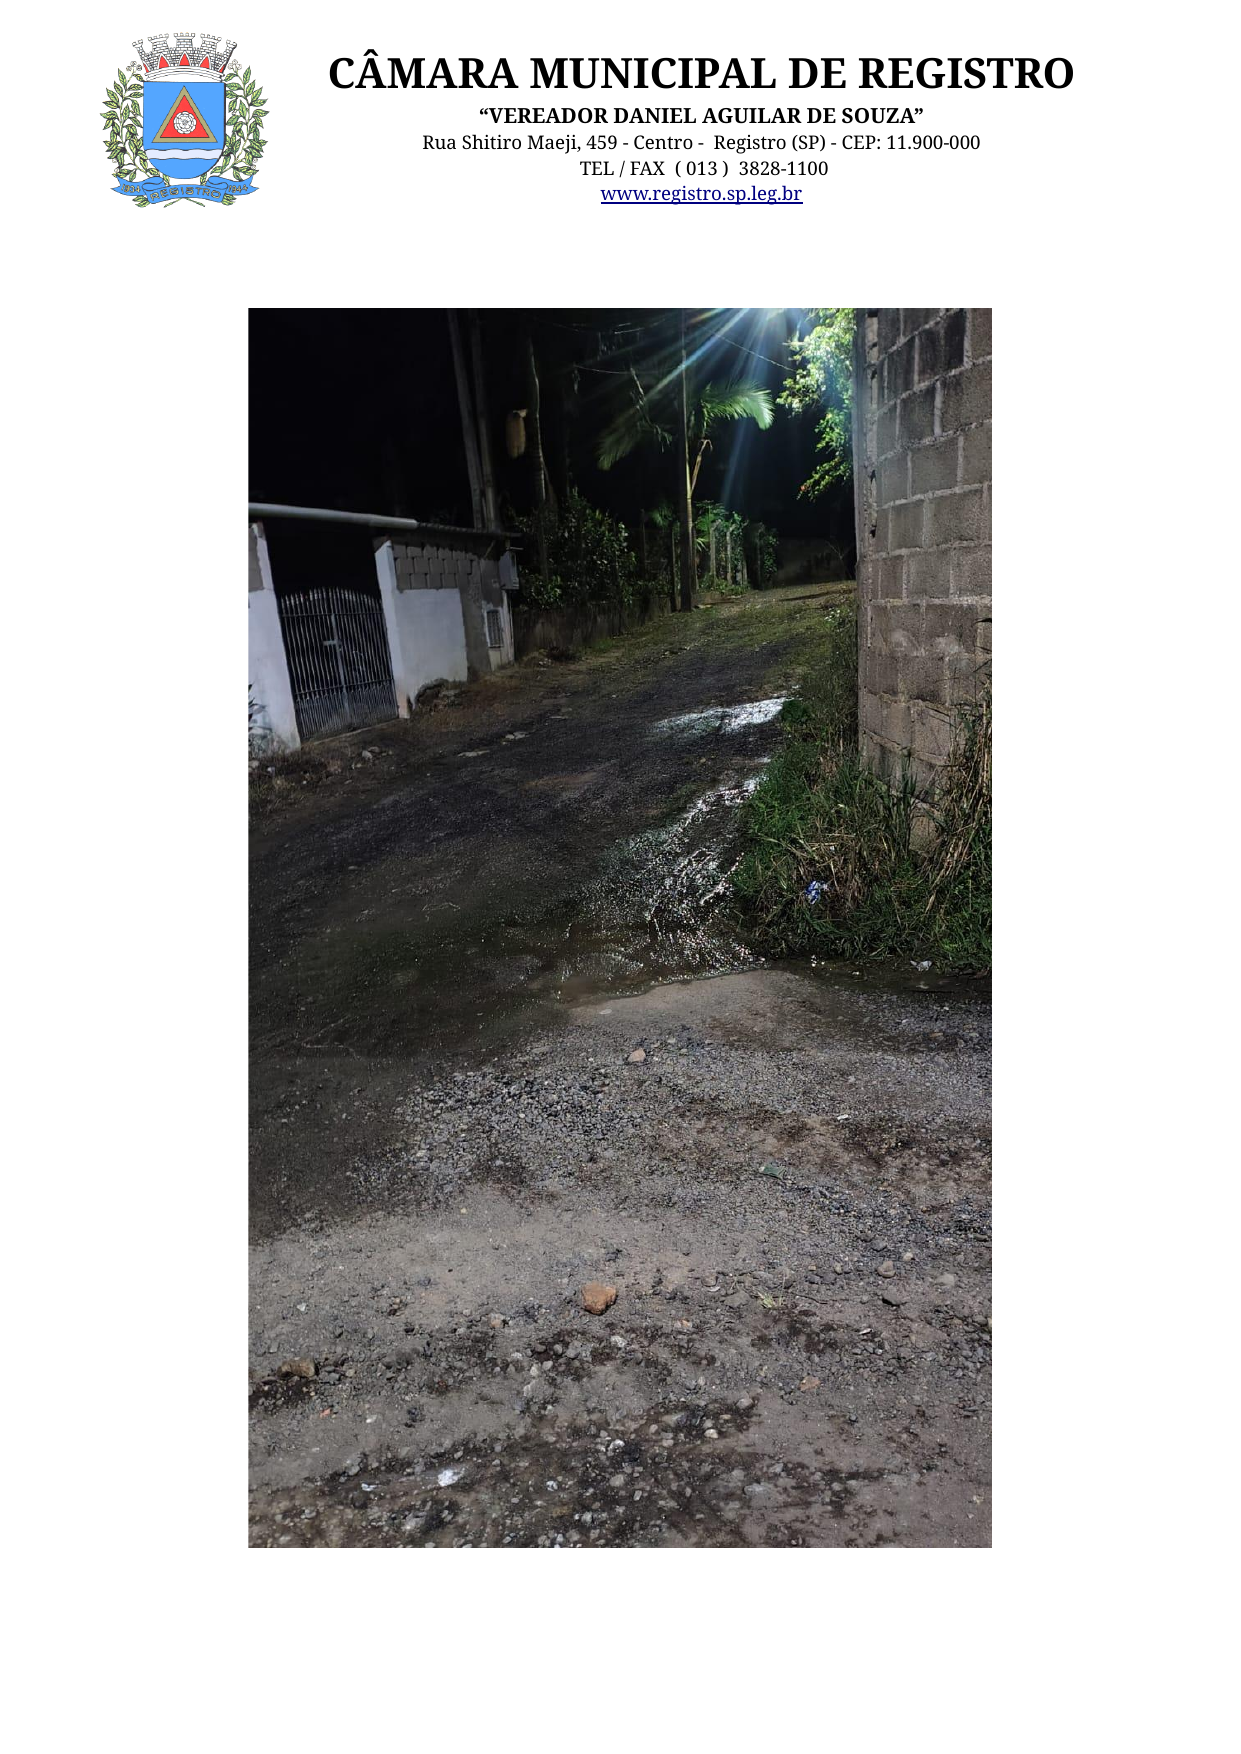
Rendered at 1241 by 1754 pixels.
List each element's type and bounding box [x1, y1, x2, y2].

picture [248, 308, 992, 1548]
